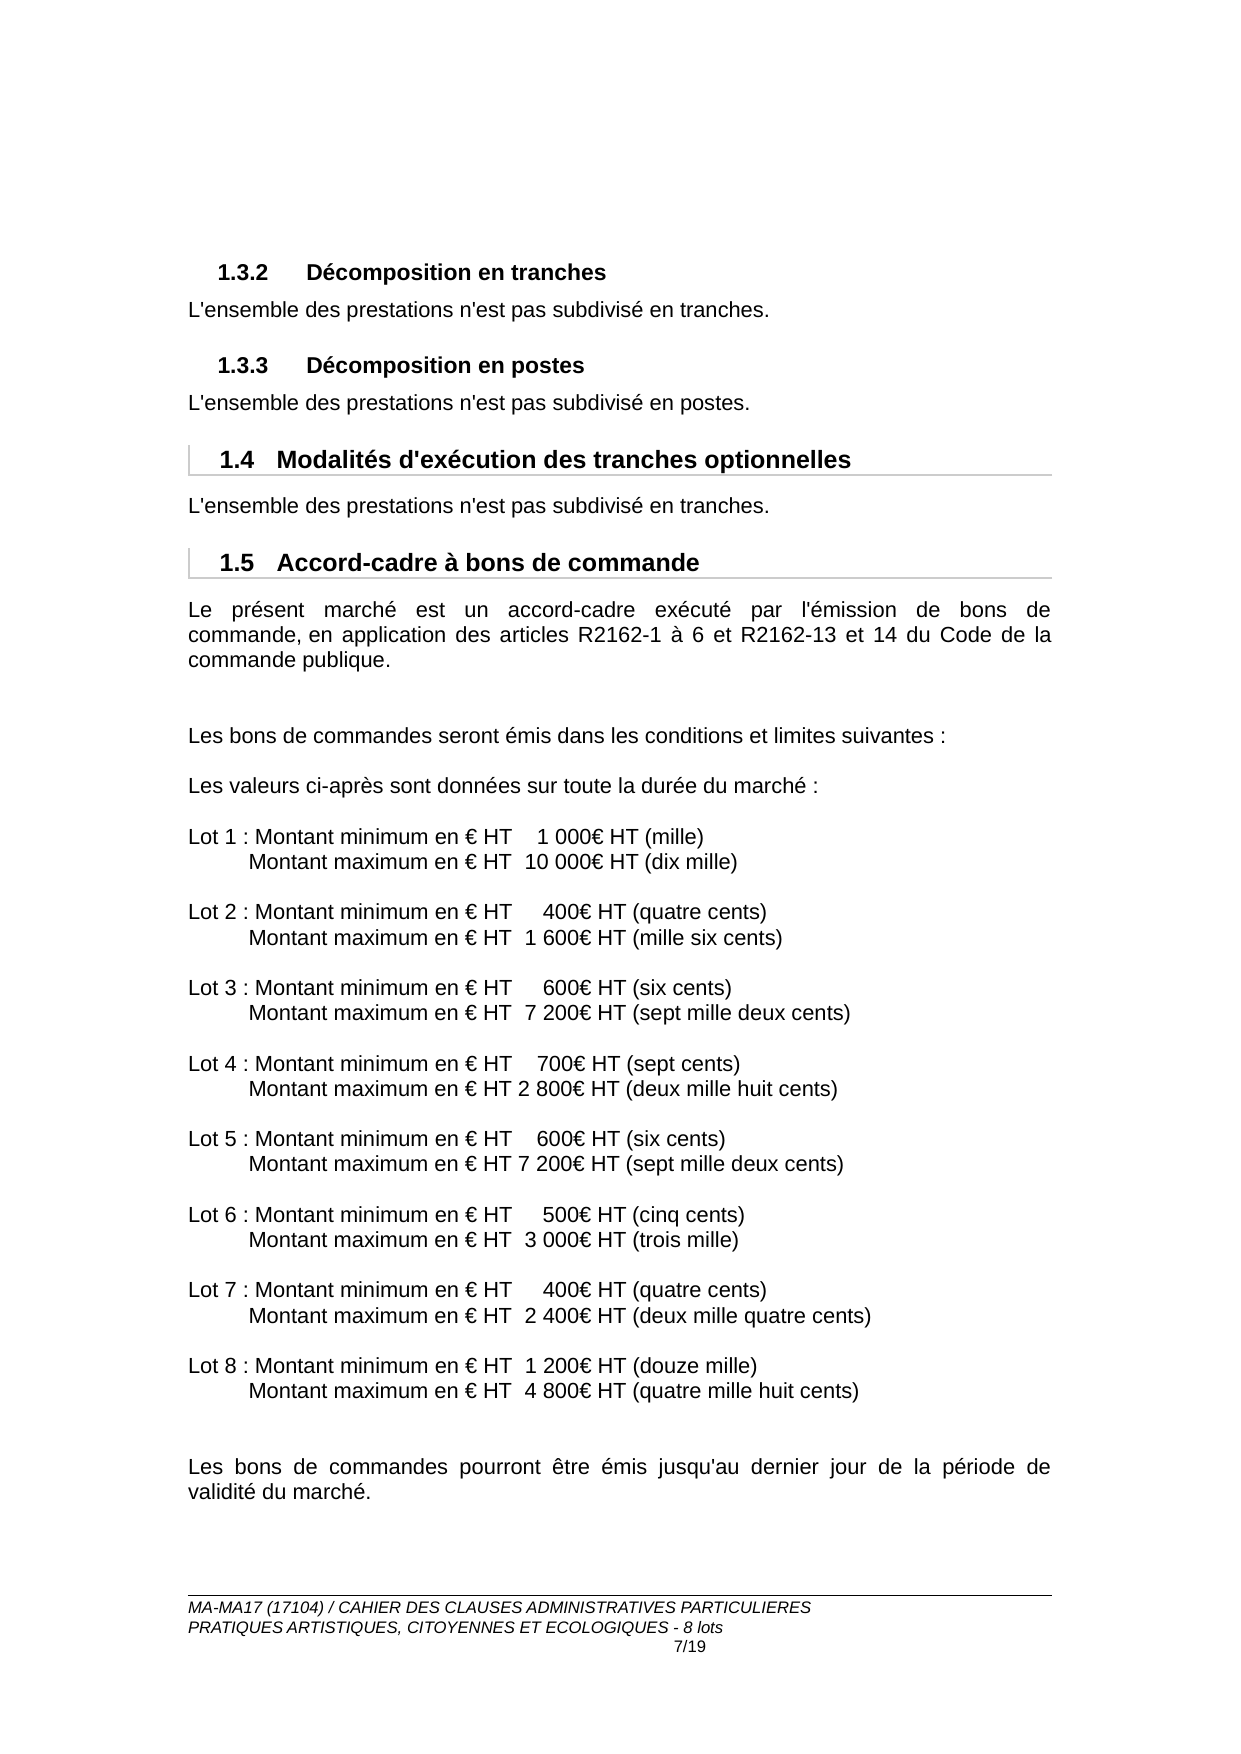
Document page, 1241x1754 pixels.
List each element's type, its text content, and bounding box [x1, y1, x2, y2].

text L'ensemble des prestations n'est pas subdivisé en postes. [188, 390, 1052, 415]
text Montant maximum en € HT 4 800€ HT (quatre mille huit cents) [188, 1378, 1052, 1403]
text Montant maximum en € HT 2 400€ HT (deux mille quatre cents) [188, 1302, 1052, 1328]
text Lot 5 : Montant minimum en € HT 600€ HT (six cents) [188, 1126, 1052, 1151]
text Les bons de commandes pourront être émis jusqu'au dernier jour de la période de validité du marché. [188, 1454, 1052, 1504]
text Montant maximum en € HT 7 200€ HT (sept mille deux cents) [188, 1151, 1052, 1176]
text L'ensemble des prestations n'est pas subdivisé en tranches. [188, 297, 1052, 323]
text Montant maximum en € HT 1 600€ HT (mille six cents) [188, 924, 1052, 949]
subtitle Décomposition en tranches [188, 259, 1052, 286]
text L'ensemble des prestations n'est pas subdivisé en tranches. [188, 493, 1052, 519]
text Montant maximum en € HT 3 000€ HT (trois mille) [188, 1227, 1052, 1252]
text Lot 1 : Montant minimum en € HT 1 000€ HT (mille) [188, 823, 1052, 849]
text Lot 6 : Montant minimum en € HT 500€ HT (cinq cents) [188, 1202, 1052, 1227]
text Lot 8 : Montant minimum en € HT 1 200€ HT (douze mille) [188, 1353, 1052, 1378]
text Lot 3 : Montant minimum en € HT 600€ HT (six cents) [188, 975, 1052, 1000]
text Lot 4 : Montant minimum en € HT 700€ HT (sept cents) [188, 1050, 1052, 1076]
subtitle Décomposition en postes [188, 352, 1052, 378]
text Le présent marché est un accord-cadre exécuté par l'émission de bons de commande, en application des articles R2162-1 à 6 et R2162-13 et 14 du Code de la commande publique. [188, 597, 1052, 672]
subtitle Accord-cadre à bons de commande [190, 548, 1052, 577]
text Lot 2 : Montant minimum en € HT 400€ HT (quatre cents) [188, 899, 1052, 924]
text Montant maximum en € HT 2 800€ HT (deux mille huit cents) [188, 1076, 1052, 1101]
text Les bons de commandes seront émis dans les conditions et limites suivantes : [188, 723, 1052, 748]
text Montant maximum en € HT 7 200€ HT (sept mille deux cents) [188, 1000, 1052, 1025]
text Montant maximum en € HT 10 000€ HT (dix mille) [188, 849, 1052, 874]
subtitle Modalités d'exécution des tranches optionnelles [190, 445, 1052, 474]
text Les valeurs ci-après sont données sur toute la durée du marché : [188, 773, 1052, 798]
text Lot 7 : Montant minimum en € HT 400€ HT (quatre cents) [188, 1277, 1052, 1302]
